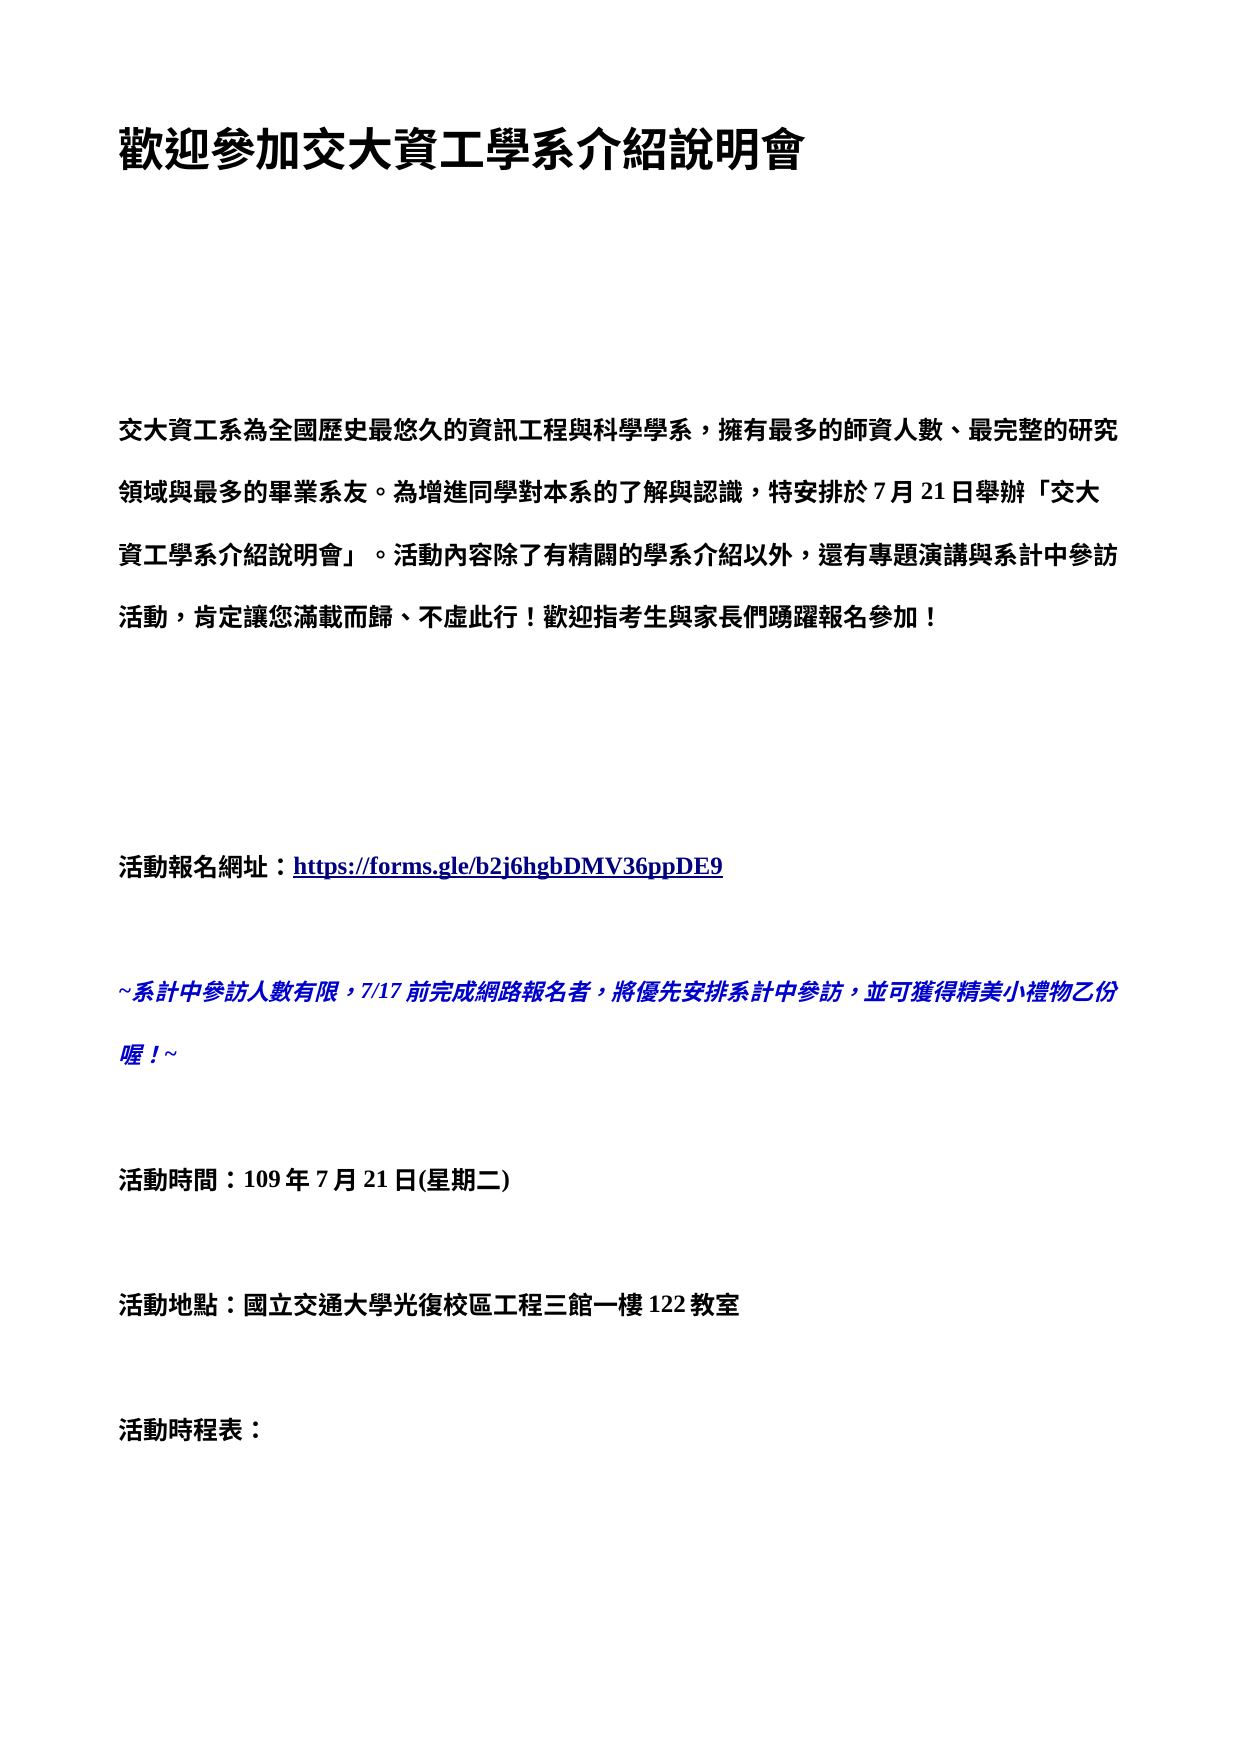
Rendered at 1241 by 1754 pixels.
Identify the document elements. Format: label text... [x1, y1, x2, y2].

text 活動時間：109年7月21日(星期二) [118, 1137, 1122, 1199]
text 歡迎參加交大資工學系介紹說明會 [118, 74, 1122, 199]
text 活動地點：國立交通大學光復校區工程三館一樓122教室 [118, 1262, 1122, 1324]
text ~系計中參訪人數有限，7/17前完成網路報名者，將優先安排系計中參訪，並可獲得精美小禮物乙份喔！~ [118, 949, 1122, 1074]
text 活動報名網址：https://forms.gle/b2j6hgbDMV36ppDE9 [118, 824, 1122, 887]
text 活動時程表： [118, 1387, 1122, 1449]
text 交大資工系為全國歷史最悠久的資訊工程與科學學系，擁有最多的師資人數、最完整的研究領域與最多的畢業系友。為增進同學對本系的了解與認識，特安排於7月21日舉辦「交大資工學系介紹說明會」。活動內容除了有精闢的學系介紹以外，還有專題演講與系計中參訪活動，肯定讓您滿載而歸、不虛此行！歡迎指考生與家長們踴躍報名參加！ [118, 387, 1122, 637]
